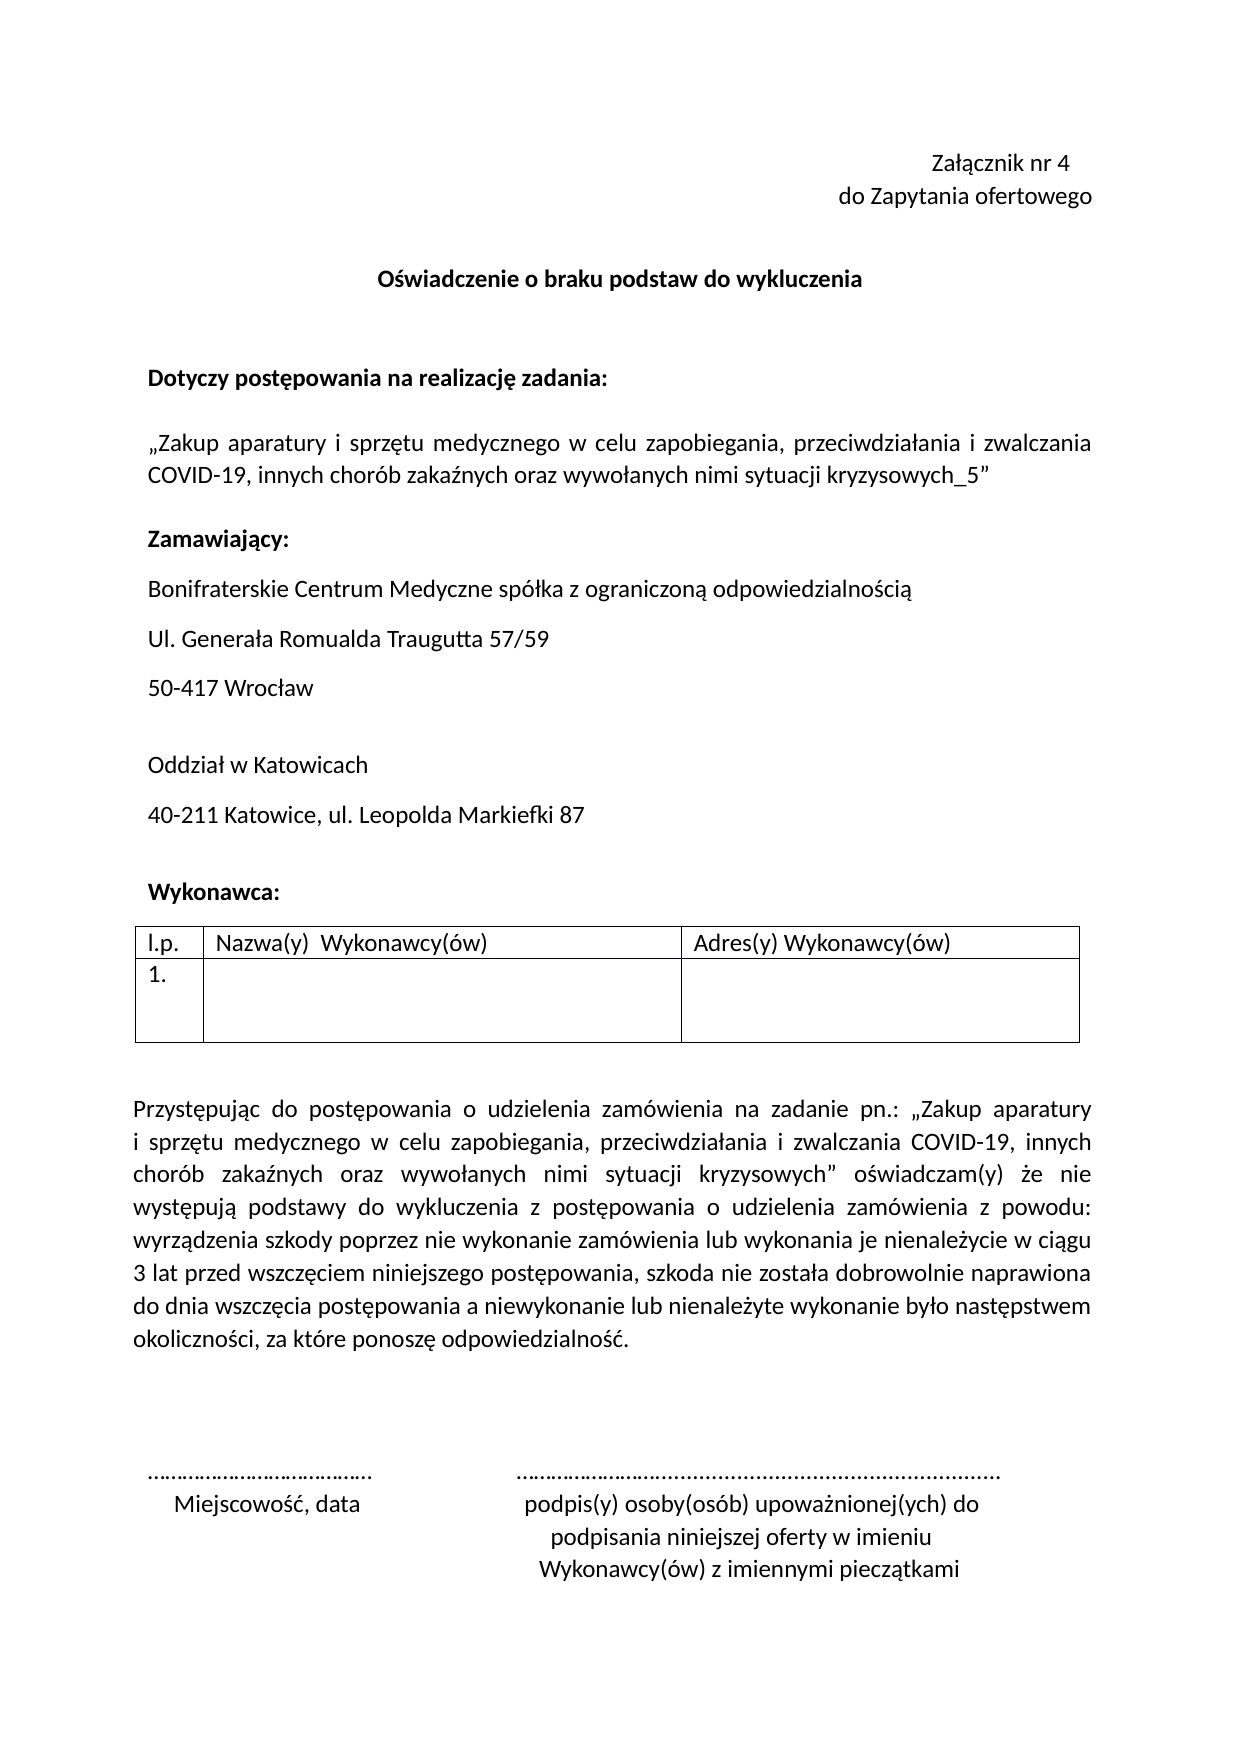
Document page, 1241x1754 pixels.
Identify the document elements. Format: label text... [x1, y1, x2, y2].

list Miejscowość, data podpis(y) osoby(osób) upoważnionej(ych) do podpisania niniejszej oferty w imieniu Wykonawcy(ów) z imiennymi pieczątkami [162, 1488, 1093, 1584]
table_header Nazwa(y) Wykonawcy(ów) [204, 927, 681, 957]
text Oddział w Katowicach [148, 749, 1093, 780]
text 50-417 Wrocław [148, 672, 1093, 703]
list Przystępując do postępowania o udzielenia zamówienia na zadanie pn.: „Zakup aparatury i sprzętu medycznego w celu zapobiegania, przeciwdziałania i zwalczania COVID-19, innych chorób zakaźnych oraz wywołanych nimi sytuacji kryzysowych” oświadczam(y) że nie występują podstawy do wykluczenia z postępowania o udzielenia zamówienia z powodu: wyrządzenia szkody poprzez nie wykonanie zamówienia lub wykonania je nienależycie w ciągu 3 lat przed wszczęciem niniejszego postępowania, szkoda nie została dobrowolnie naprawiona do dnia wszczęcia postępowania a niewykonanie lub nienależyte wykonanie było następstwem okoliczności, za które ponoszę odpowiedzialność. [133, 1093, 1093, 1354]
text Bonifraterskie Centrum Medyczne spółka z ograniczoną odpowiedzialnością [148, 573, 1093, 604]
table_cell 1. [136, 959, 203, 1042]
text Oświadczenie o braku podstaw do wykluczenia [148, 263, 1093, 293]
table_cell [204, 959, 681, 1042]
text Dotyczy postępowania na realizację zadania: [148, 362, 1093, 393]
text Ul. Generała Romualda Traugutta 57/59 [148, 623, 1093, 653]
text Zamawiający: [148, 524, 1093, 554]
text Załącznik nr 4 [148, 148, 1093, 178]
table_header l.p. [136, 927, 203, 957]
table_header Adres(y) Wykonawcy(ów) [682, 927, 1079, 957]
table_cell [682, 959, 1079, 1042]
list ………………………………… ……………………....................................................... [148, 1455, 1093, 1485]
text do Zapytania ofertowego [148, 181, 1093, 211]
text „Zakup aparatury i sprzętu medycznego w celu zapobiegania, przeciwdziałania i zwalczania COVID-19, innych chorób zakaźnych oraz wywołanych nimi sytuacji kryzysowych_5” [148, 427, 1093, 489]
text 40-211 Katowice, ul. Leopolda Markiefki 87 [148, 799, 1093, 830]
text Wykonawca: [148, 876, 1093, 907]
